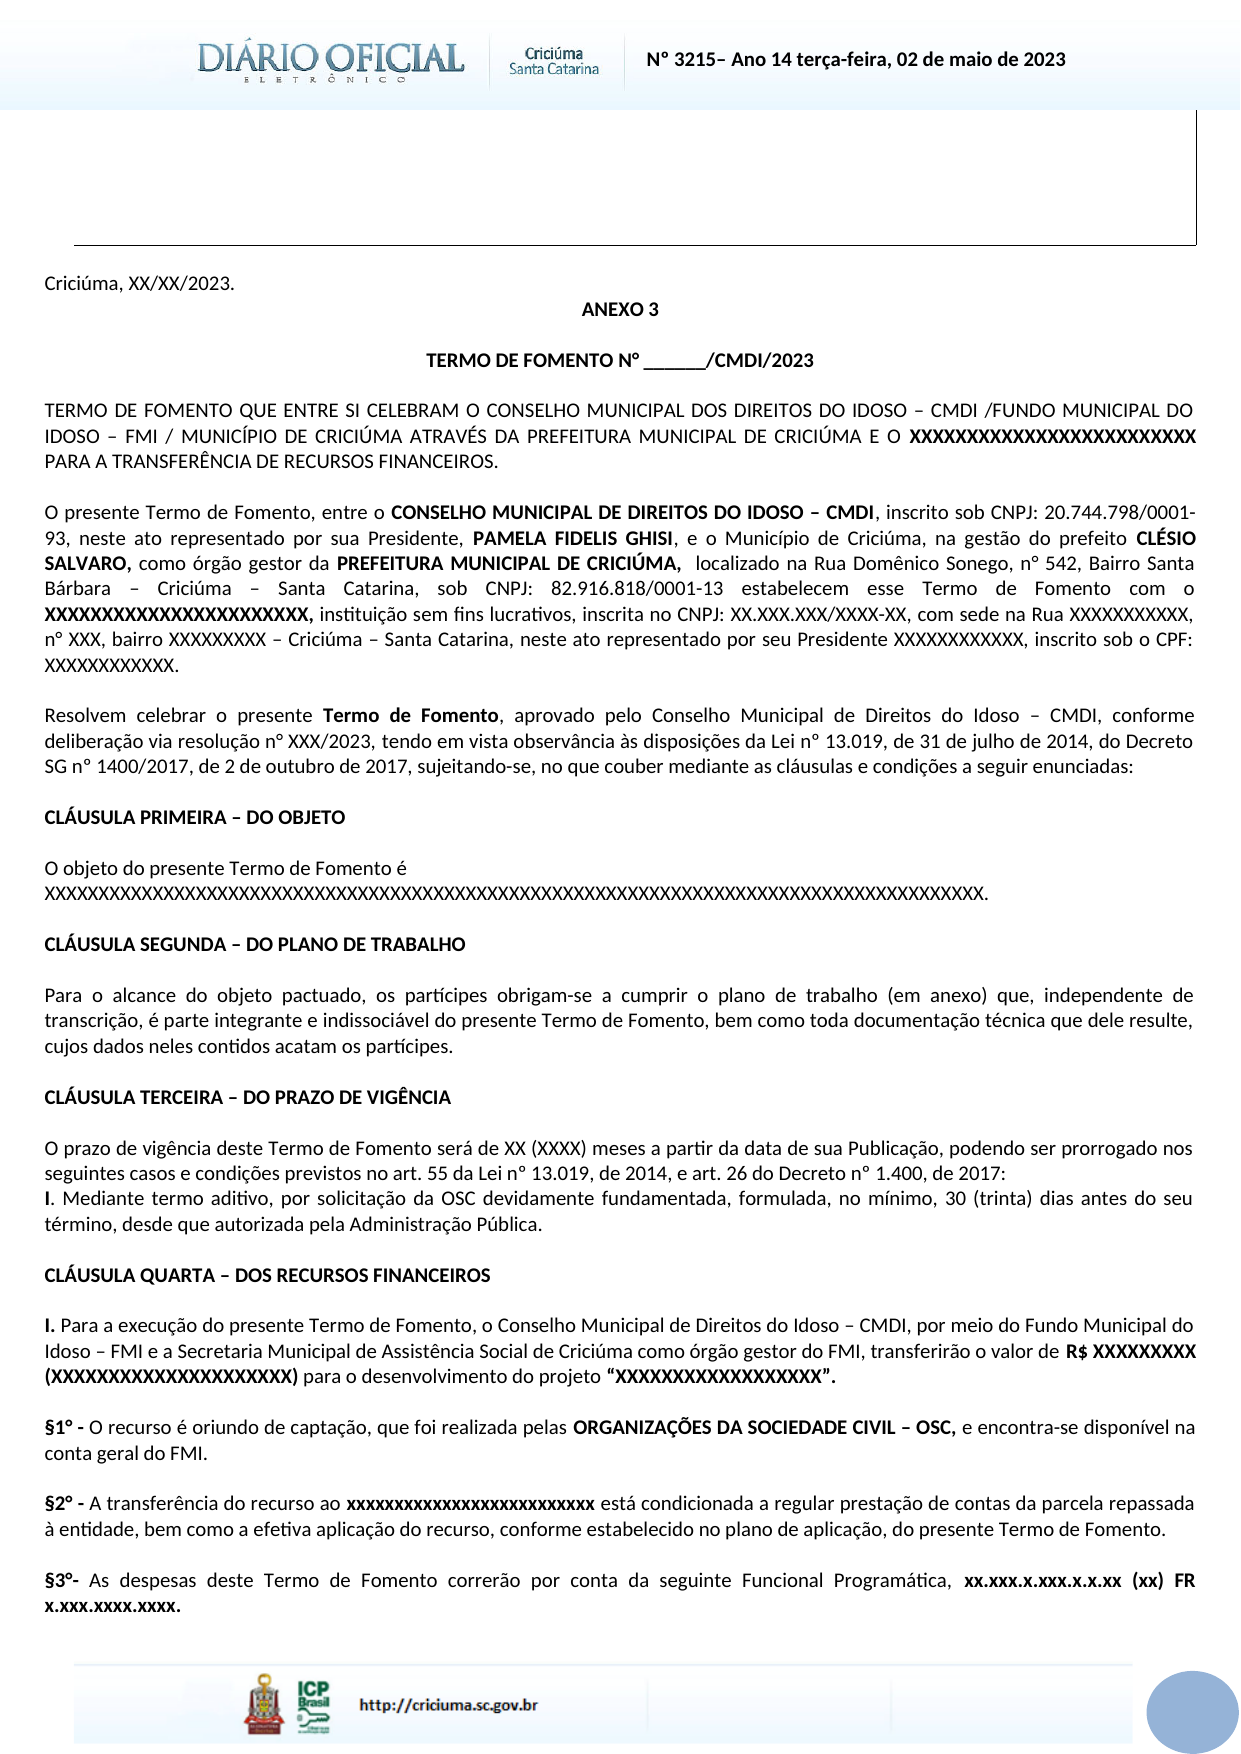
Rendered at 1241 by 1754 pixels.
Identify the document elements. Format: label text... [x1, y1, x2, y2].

text O presente Termo de Fomento, entre o CONSELHO MUNICIPAL DE DIREITOS DO IDOSO – CMDI, inscrito sob CNPJ: 20.744.798/0001-93, neste ato representado por sua Presidente, PAMELA FIDELIS GHISI, e o Município de Criciúma, na gestão do prefeito CLÉSIO SALVARO, como órgão gestor da PREFEITURA MUNICIPAL DE CRICIÚMA, localizado na Rua Domênico Sonego, n° 542, Bairro Santa Bárbara – Criciúma – Santa Catarina, sob CNPJ: 82.916.818/0001-13 estabelecem esse Termo de Fomento com o XXXXXXXXXXXXXXXXXXXXXXX, instituição sem fins lucrativos, inscrita no CNPJ: XX.XXX.XXX/XXXX-XX, com sede na Rua XXXXXXXXXXX, n° XXX, bairro XXXXXXXXX – Criciúma – Santa Catarina, neste ato representado por seu Presidente XXXXXXXXXXXX, inscrito sob o CPF: XXXXXXXXXXXX. [44, 499, 1196, 677]
text §3°- As despesas deste Termo de Fomento correrão por conta da seguinte Funcional Programática, xx.xxx.x.xxx.x.x.xx (xx) FR x.xxx.xxxx.xxxx. [44, 1567, 1196, 1618]
text CLÁUSULA SEGUNDA – DO PLANO DE TRABALHO [44, 931, 1196, 957]
text CLÁUSULA TERCEIRA – DO PRAZO DE VIGÊNCIA [44, 1084, 1196, 1109]
text ANEXO 3 [44, 296, 1196, 321]
text CLÁUSULA PRIMEIRA – DO OBJETO [44, 804, 1196, 830]
text O objeto do presente Termo de Fomento é XXXXXXXXXXXXXXXXXXXXXXXXXXXXXXXXXXXXXXXXXXXXXXXXXXXXXXXXXXXXXXXXXXXXXXXXXXXXXXXXXXXXXXX. [44, 855, 1196, 906]
text O prazo de vigência deste Termo de Fomento será de XX (XXXX) meses a partir da data de sua Publicação, podendo ser prorrogado nos seguintes casos e condições previstos no art. 55 da Lei nº 13.019, de 2014, e art. 26 do Decreto nº 1.400, de 2017: [44, 1135, 1196, 1186]
text Criciúma, XX/XX/2023. [44, 271, 1196, 296]
text §1° - O recurso é oriundo de captação, que foi realizada pelas ORGANIZAÇÕES DA SOCIEDADE CIVIL – OSC, e encontra-se disponível na conta geral do FMI. [44, 1414, 1196, 1465]
text TERMO DE FOMENTO N° ______/CMDI/2023 [44, 347, 1196, 372]
text CLÁUSULA QUARTA – DOS RECURSOS FINANCEIROS [44, 1262, 1196, 1287]
text Resolvem celebrar o presente Termo de Fomento, aprovado pelo Conselho Municipal de Direitos do Idoso – CMDI, conforme deliberação via resolução n° XXX/2023, tendo em vista observância às disposições da Lei nº 13.019, de 31 de julho de 2014, do Decreto SG nº 1400/2017, de 2 de outubro de 2017, sujeitando-se, no que couber mediante as cláusulas e condições a seguir enunciadas: [44, 703, 1196, 779]
text TERMO DE FOMENTO QUE ENTRE SI CELEBRAM O CONSELHO MUNICIPAL DOS DIREITOS DO IDOSO – CMDI /FUNDO MUNICIPAL DO IDOSO – FMI / MUNICÍPIO DE CRICIÚMA ATRAVÉS DA PREFEITURA MUNICIPAL DE CRICIÚMA E O XXXXXXXXXXXXXXXXXXXXXXXXX PARA A TRANSFERÊNCIA DE RECURSOS FINANCEIROS. [44, 398, 1196, 474]
text I. Para a execução do presente Termo de Fomento, o Conselho Municipal de Direitos do Idoso – CMDI, por meio do Fundo Municipal do Idoso – FMI e a Secretaria Municipal de Assistência Social de Criciúma como órgão gestor do FMI, transferirão o valor de R$ XXXXXXXXX (XXXXXXXXXXXXXXXXXXXXX) para o desenvolvimento do projeto “XXXXXXXXXXXXXXXXXX”. [44, 1313, 1196, 1389]
text Para o alcance do objeto pactuado, os partícipes obrigam-se a cumprir o plano de trabalho (em anexo) que, independente de transcrição, é parte integrante e indissociável do presente Termo de Fomento, bem como toda documentação técnica que dele resulte, cujos dados neles contidos acatam os partícipes. [44, 982, 1196, 1058]
text §2° - A transferência do recurso ao xxxxxxxxxxxxxxxxxxxxxxxxxx está condicionada a regular prestação de contas da parcela repassada à entidade, bem como a efetiva aplicação do recurso, conforme estabelecido no plano de aplicação, do presente Termo de Fomento. [44, 1491, 1196, 1541]
text I. Mediante termo aditivo, por solicitação da OSC devidamente fundamentada, formulada, no mínimo, 30 (trinta) dias antes do seu término, desde que autorizada pela Administração Pública. [44, 1186, 1196, 1236]
